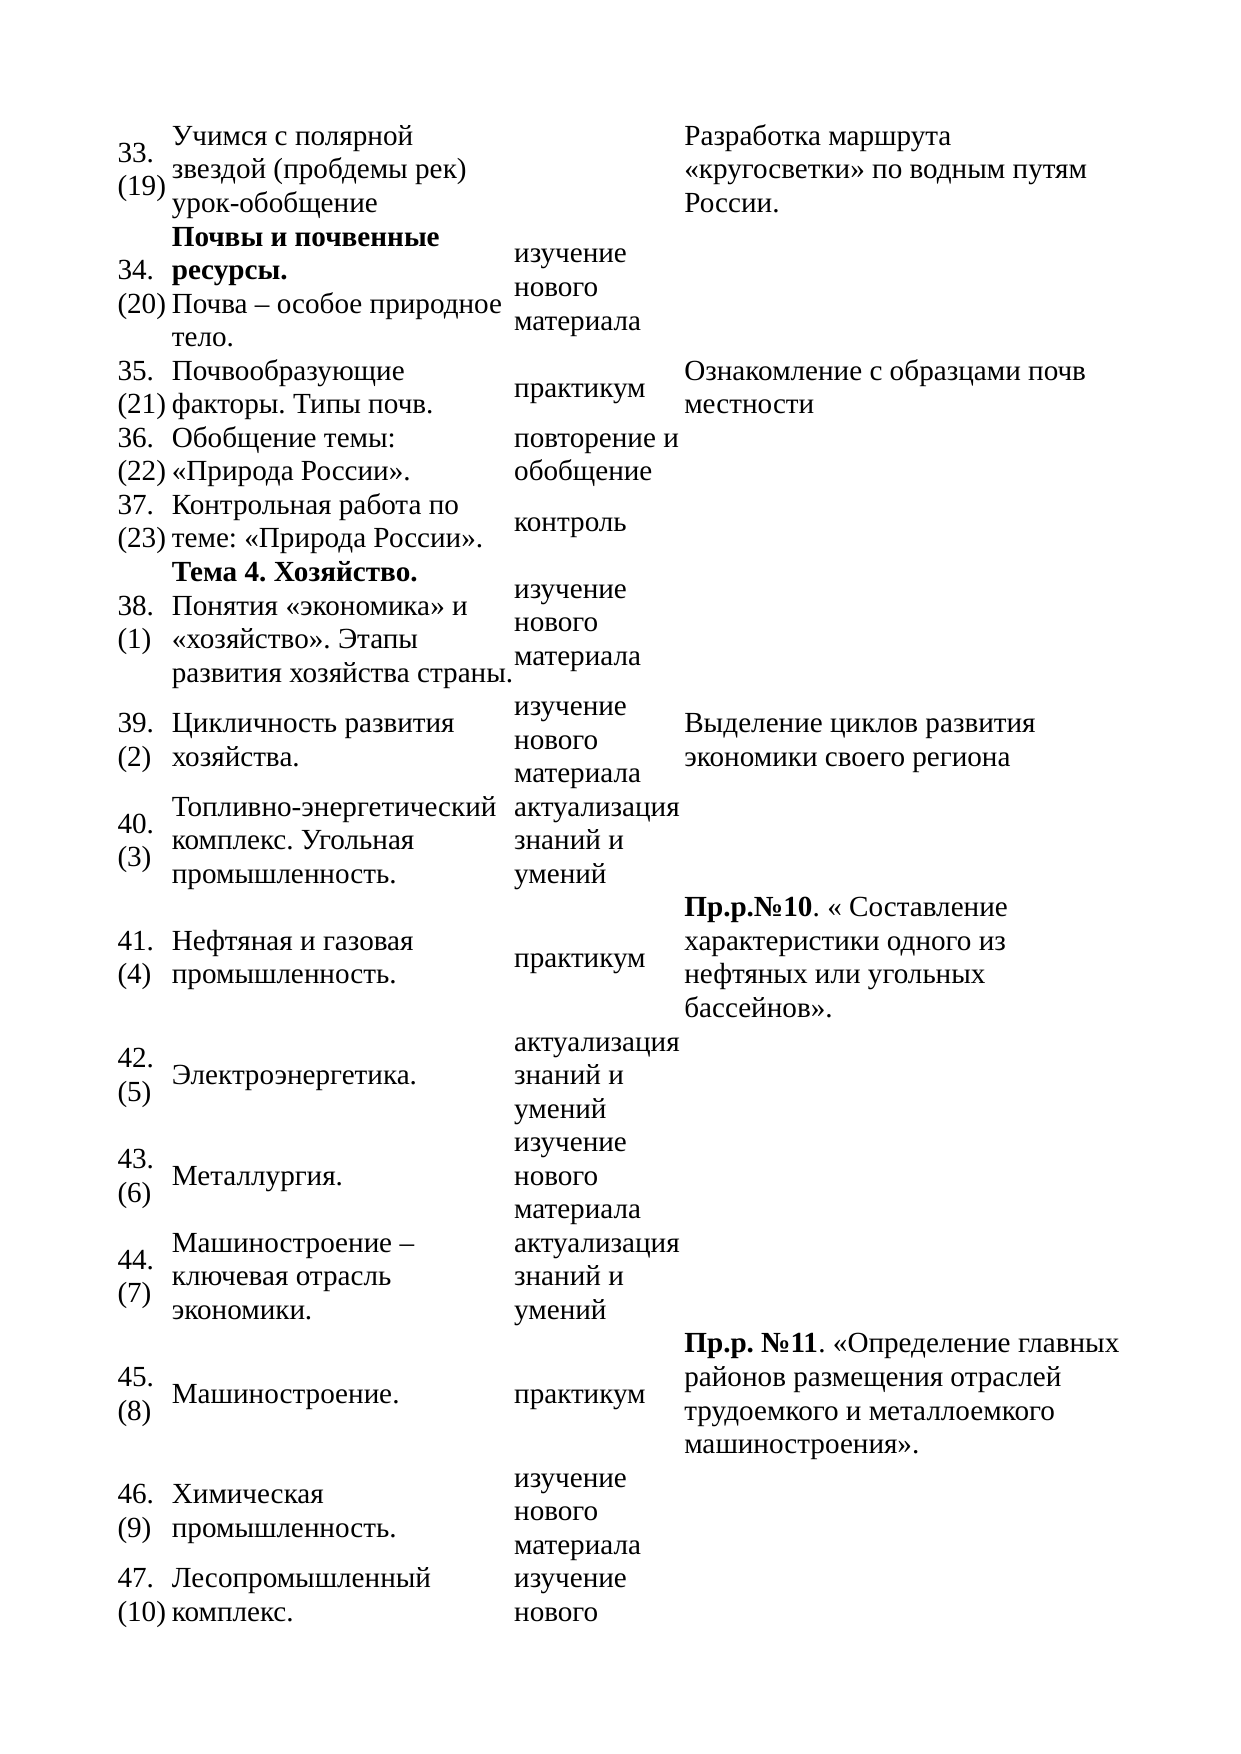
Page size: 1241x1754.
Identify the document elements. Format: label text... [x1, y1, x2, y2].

table_cell Топливно-энергетический комплекс. Угольная промышленность. [172, 789, 514, 889]
table_cell Тема 4. Хозяйство. Понятия «экономика» и «хозяйство». Этапы развития хозяйства страны. [172, 554, 514, 688]
table_cell Металлургия. [172, 1124, 514, 1225]
table_cell Почвы и почвенные ресурсы. Почва – особое природное тело. [172, 219, 514, 353]
table_cell [684, 219, 1123, 353]
table_cell [1123, 420, 1240, 487]
table_cell Контрольная работа по теме: «Природа России». [172, 487, 514, 554]
table_cell [684, 1460, 1123, 1560]
table_cell Цикличность развития хозяйства. [172, 688, 514, 789]
table_cell [684, 420, 1123, 487]
table_cell [684, 1024, 1123, 1124]
table_cell [1123, 353, 1240, 420]
table_cell 45. (8) [117, 1326, 172, 1460]
table_cell [684, 554, 1123, 688]
table_cell практикум [514, 353, 684, 420]
table_cell Лесопромышленный комплекс. [172, 1560, 514, 1627]
table_cell [1123, 1024, 1240, 1124]
table_cell [1123, 1124, 1240, 1225]
table_cell 41. (4) [117, 890, 172, 1024]
table_cell [1123, 688, 1240, 789]
table_cell 37. (23) [117, 487, 172, 554]
table_cell [1123, 118, 1240, 219]
table_cell 39. (2) [117, 688, 172, 789]
table_cell [514, 118, 684, 219]
table_cell [684, 789, 1123, 889]
table_cell [1123, 1225, 1240, 1326]
table_cell Химическая промышленность. [172, 1460, 514, 1560]
table_cell 46. (9) [117, 1460, 172, 1560]
table_cell изучение нового материала [514, 219, 684, 353]
table_cell 43. (6) [117, 1124, 172, 1225]
table_cell практикум [514, 890, 684, 1024]
table_cell [1123, 1560, 1240, 1627]
table_cell Пр.р.№10. « Составление характеристики одного из нефтяных или угольных бассейнов». [684, 890, 1123, 1024]
table_cell повторение и обобщение [514, 420, 684, 487]
table_cell 34. (20) [117, 219, 172, 353]
table_cell актуализация знаний и умений [514, 789, 684, 889]
table_cell практикум [514, 1326, 684, 1460]
table_cell изучение нового материала [514, 688, 684, 789]
table_cell изучение нового материала [514, 554, 684, 688]
table_cell 35. (21) [117, 353, 172, 420]
table_cell [1123, 487, 1240, 554]
table_cell 44. (7) [117, 1225, 172, 1326]
table_cell Почвообразующие факторы. Типы почв. [172, 353, 514, 420]
table_cell [684, 1225, 1123, 1326]
table_cell Электроэнергетика. [172, 1024, 514, 1124]
table_cell Нефтяная и газовая промышленность. [172, 890, 514, 1024]
table_cell Машиностроение. [172, 1326, 514, 1460]
table_cell Пр.р. №11. «Определение главных районов размещения отраслей трудоемкого и металлоемкого машиностроения». [684, 1326, 1123, 1460]
table_cell 33. (19) [117, 118, 172, 219]
table_cell 42. (5) [117, 1024, 172, 1124]
table_cell Учимся с полярной звездой (пробдемы рек) урок-обобщение [172, 118, 514, 219]
table_cell актуализация знаний и умений [514, 1024, 684, 1124]
table_cell Разработка маршрута «кругосветки» по водным путям России. [684, 118, 1123, 219]
table_cell Ознакомление с образцами почв местности [684, 353, 1123, 420]
table_cell 38. (1) [117, 554, 172, 688]
table_cell [684, 1124, 1123, 1225]
table_cell [1123, 890, 1240, 1024]
table_cell изучение нового материала [514, 1460, 684, 1560]
table_cell [1123, 554, 1240, 688]
table_cell [1123, 219, 1240, 353]
table_cell 47. (10) [117, 1560, 172, 1627]
table_cell изучение нового материала [514, 1124, 684, 1225]
table_cell актуализация знаний и умений [514, 1225, 684, 1326]
table_cell [1123, 1326, 1240, 1460]
table_cell Выделение циклов развития экономики своего региона [684, 688, 1123, 789]
table_cell Машиностроение – ключевая отрасль экономики. [172, 1225, 514, 1326]
table_cell [684, 487, 1123, 554]
table_cell контроль [514, 487, 684, 554]
table_cell 40. (3) [117, 789, 172, 889]
table_cell [1123, 1460, 1240, 1560]
table_cell Обобщение темы: «Природа России». [172, 420, 514, 487]
table_cell 36. (22) [117, 420, 172, 487]
table_cell [684, 1560, 1123, 1627]
table_cell изучение нового [514, 1560, 684, 1627]
table_cell [1123, 789, 1240, 889]
